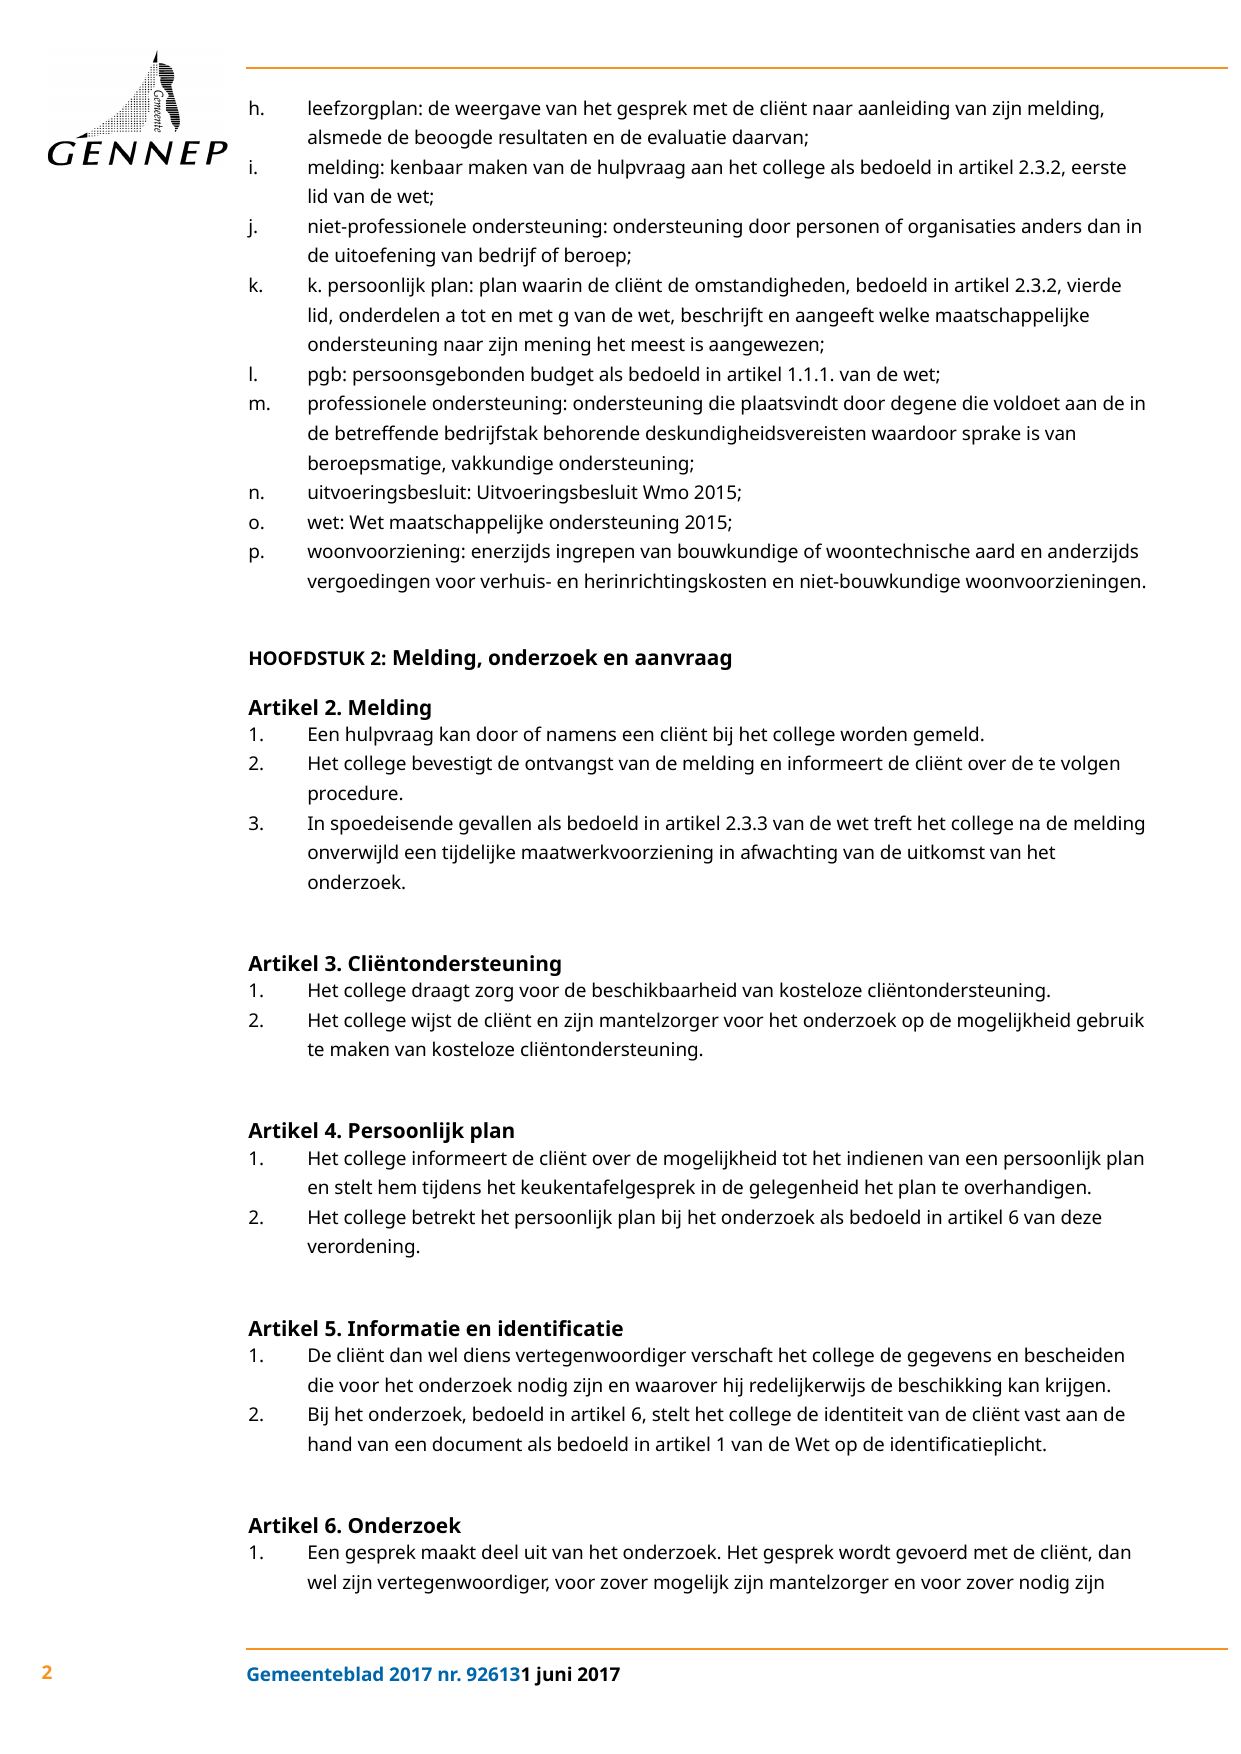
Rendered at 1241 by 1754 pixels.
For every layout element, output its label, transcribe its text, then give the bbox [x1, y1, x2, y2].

list wet: Wet maatschappelijke ondersteuning 2015; [248, 509, 1152, 535]
text Artikel 6. Onderzoek [248, 1511, 1152, 1539]
list Het college betrekt het persoonlijk plan bij het onderzoek als bedoeld in artikel 6 van deze verordening. [248, 1204, 1152, 1259]
text Artikel 5. Informatie en identificatie [248, 1314, 1152, 1342]
text Artikel 3. Cliëntondersteuning [248, 949, 1152, 977]
list woonvoorziening: enerzijds ingrepen van bouwkundige of woontechnische aard en anderzijds vergoedingen voor verhuis- en herinrichtingskosten en niet-bouwkundige woonvoorzieningen. [248, 538, 1152, 594]
list Het college wijst de cliënt en zijn mantelzorger voor het onderzoek op de mogelijkheid gebruik te maken van kosteloze cliëntondersteuning. [248, 1007, 1152, 1062]
text HOOFDSTUK 2: Melding, onderzoek en aanvraag [248, 643, 1152, 672]
list uitvoeringsbesluit: Uitvoeringsbesluit Wmo 2015; [248, 479, 1152, 505]
list Een gesprek maakt deel uit van het onderzoek. Het gesprek wordt gevoerd met de cliënt, dan wel zijn vertegenwoordiger, voor zover mogelijk zijn mantelzorger en voor zover nodig zijn [248, 1539, 1152, 1595]
list In spoedeisende gevallen als bedoeld in artikel 2.3.3 van de wet treft het college na de melding onverwijld een tijdelijke maatwerkvoorziening in afwachting van de uitkomst van het onderzoek. [248, 810, 1152, 895]
list professionele ondersteuning: ondersteuning die plaatsvindt door degene die voldoet aan de in de betreffende bedrijfstak behorende deskundigheidsvereisten waardoor sprake is van beroepsmatige, vakkundige ondersteuning; [248, 391, 1152, 476]
list Bij het onderzoek, bedoeld in artikel 6, stelt het college de identiteit van de cliënt vast aan de hand van een document als bedoeld in artikel 1 van de Wet op de identificatieplicht. [248, 1401, 1152, 1457]
list niet-professionele ondersteuning: ondersteuning door personen of organisaties anders dan in de uitoefening van bedrijf of beroep; [248, 213, 1152, 268]
list Het college informeert de cliënt over de mogelijkheid tot het indienen van een persoonlijk plan en stelt hem tijdens het keukentafelgesprek in de gelegenheid het plan te overhandigen. [248, 1145, 1152, 1200]
list k. persoonlijk plan: plan waarin de cliënt de omstandigheden, bedoeld in artikel 2.3.2, vierde lid, onderdelen a tot en met g van de wet, beschrijft en aangeeft welke maatschappelijke ondersteuning naar zijn mening het meest is aangewezen; [248, 272, 1152, 357]
text Artikel 4. Persoonlijk plan [248, 1117, 1152, 1145]
list pgb: persoonsgebonden budget als bedoeld in artikel 1.1.1. van de wet; [248, 361, 1152, 387]
list leefzorgplan: de weergave van het gesprek met de cliënt naar aanleiding van zijn melding, alsmede de beoogde resultaten en de evaluatie daarvan; [248, 95, 1152, 150]
list De cliënt dan wel diens vertegenwoordiger verschaft het college de gegevens en bescheiden die voor het onderzoek nodig zijn en waarover hij redelijkerwijs de beschikking kan krijgen. [248, 1342, 1152, 1397]
list melding: kenbaar maken van de hulpvraag aan het college als bedoeld in artikel 2.3.2, eerste lid van de wet; [248, 154, 1152, 209]
list Het college bevestigt de ontvangst van de melding en informeert de cliënt over de te volgen procedure. [248, 751, 1152, 806]
list Het college draagt zorg voor de beschikbaarheid van kosteloze cliëntondersteuning. [248, 977, 1152, 1003]
text Artikel 2. Melding [248, 693, 1152, 721]
picture [41, 47, 231, 172]
list Een hulpvraag kan door of namens een cliënt bij het college worden gemeld. [248, 721, 1152, 747]
